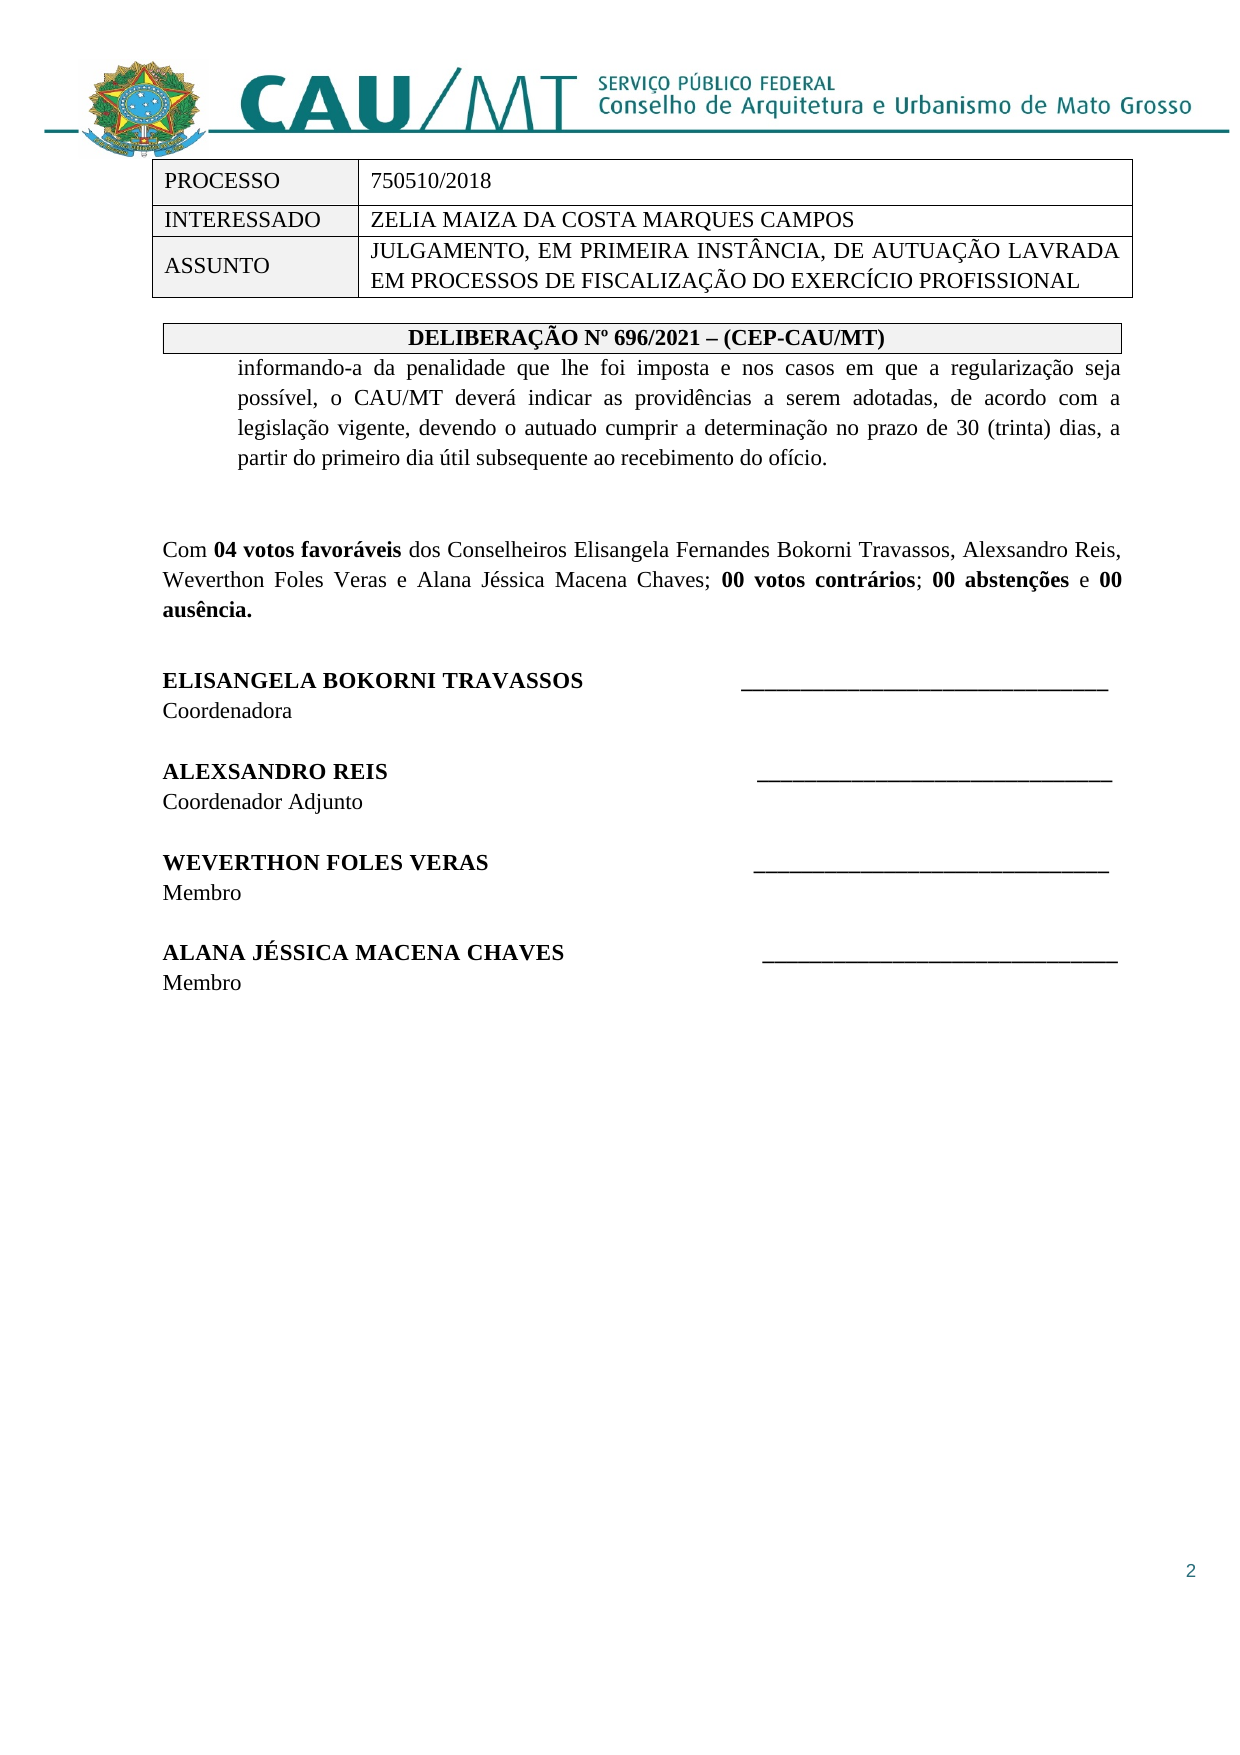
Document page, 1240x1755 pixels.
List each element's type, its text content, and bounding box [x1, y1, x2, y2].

text alexsandro REIS ______________________________ [162, 758, 1122, 784]
text ELISANGELA BOKORNI TRAVASSOS _______________________________ [162, 667, 1122, 694]
text Weverthon Foles VEras ______________________________ [162, 849, 1122, 875]
text Membro [162, 879, 1122, 905]
text Com 04 votos favoráveis dos Conselheiros Elisangela Fernandes Bokorni Travassos, Alexsandro Reis, Weverthon Foles Veras e Alana Jéssica Macena Chaves; 00 votos contrários; 00 abstenções e 00 ausência. [162, 536, 1122, 623]
text informando-a da penalidade que lhe foi imposta e nos casos em que a regularização seja possível, o CAU/MT deverá indicar as providências a serem adotadas, de acordo com a legislação vigente, devendo o autuado cumprir a determinação no prazo de 30 (trinta) dias, a partir do primeiro dia útil subsequente ao recebimento do ofício. [237, 354, 1122, 471]
text Coordenadora [162, 698, 1122, 724]
text ALANA JÉSSICA MACENA CHAVES ______________________________ [162, 939, 1122, 966]
text Coordenador Adjunto [162, 788, 1122, 814]
text Membro [162, 969, 1122, 996]
